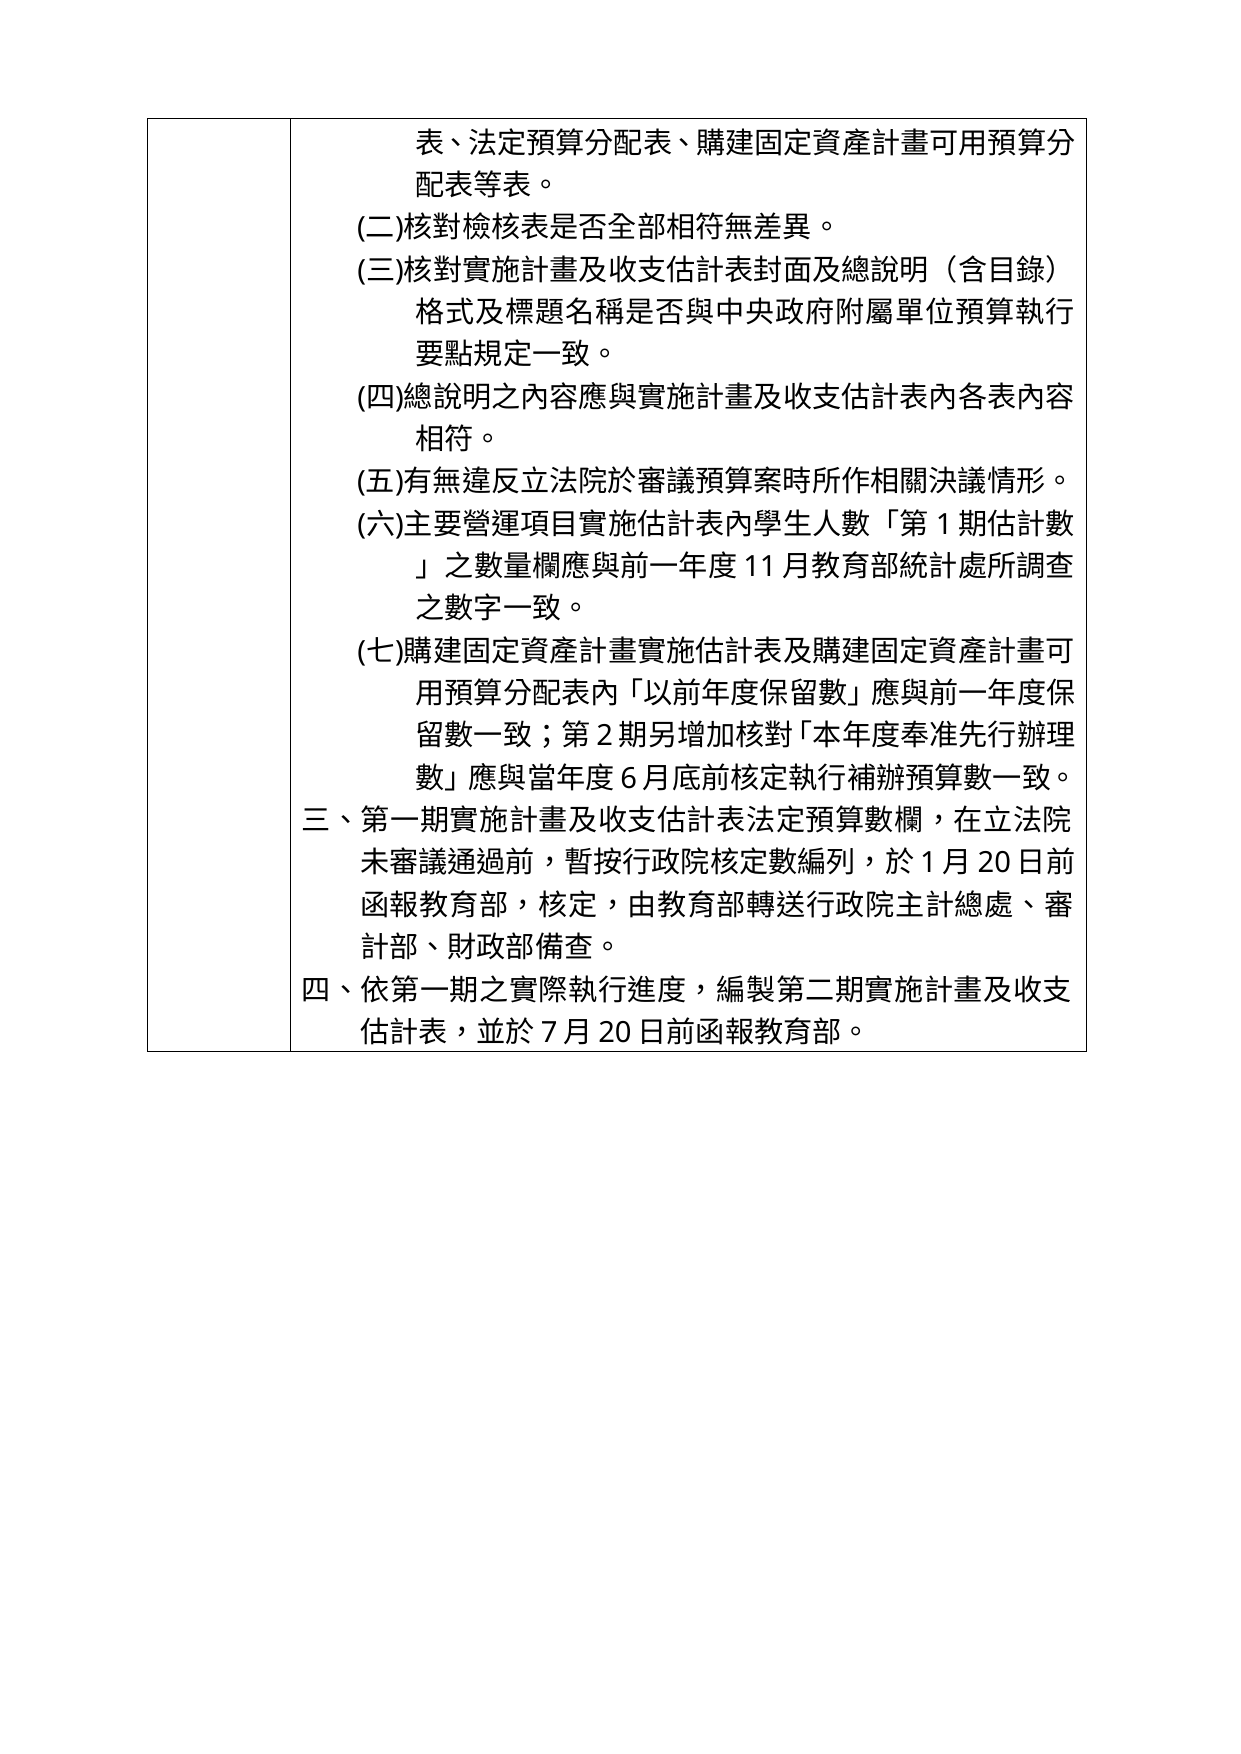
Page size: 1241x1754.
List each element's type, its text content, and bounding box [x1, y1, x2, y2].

table_cell 表、法定預算分配表、購建固定資產計畫可用預算分配表等表。 (二)核對檢核表是否全部相符無差異。 (三)核對實施計畫及收支估計表封面及總說明（含目錄）格式及標題名稱是否與中央政府附屬單位預算執行要點規定一致。 (四)總說明之內容應與實施計畫及收支估計表內各表內容相符。 (五)有無違反立法院於審議預算案時所作相關決議情形。 (六)主要營運項目實施估計表內學生人數「第1期估計數」之數量欄應與前一年度11月教育部統計處所調查之數字一致。 (七)購建固定資產計畫實施估計表及購建固定資產計畫可用預算分配表內「以前年度保留數」應與前一年度保留數一致；第2期另增加核對「本年度奉准先行辦理數」應與當年度6月底前核定執行補辦預算數一致。 三、第一期實施計畫及收支估計表法定預算數欄，在立法院未審議通過前，暫按行政院核定數編列，於1月20日前函報教育部，核定，由教育部轉送行政院主計總處、審計部、財政部備查。 四、依第一期之實際執行進度，編製第二期實施計畫及收支估計表，並於7月20日前函報教育部。 [291, 119, 1086, 1051]
table_cell [148, 119, 290, 1051]
